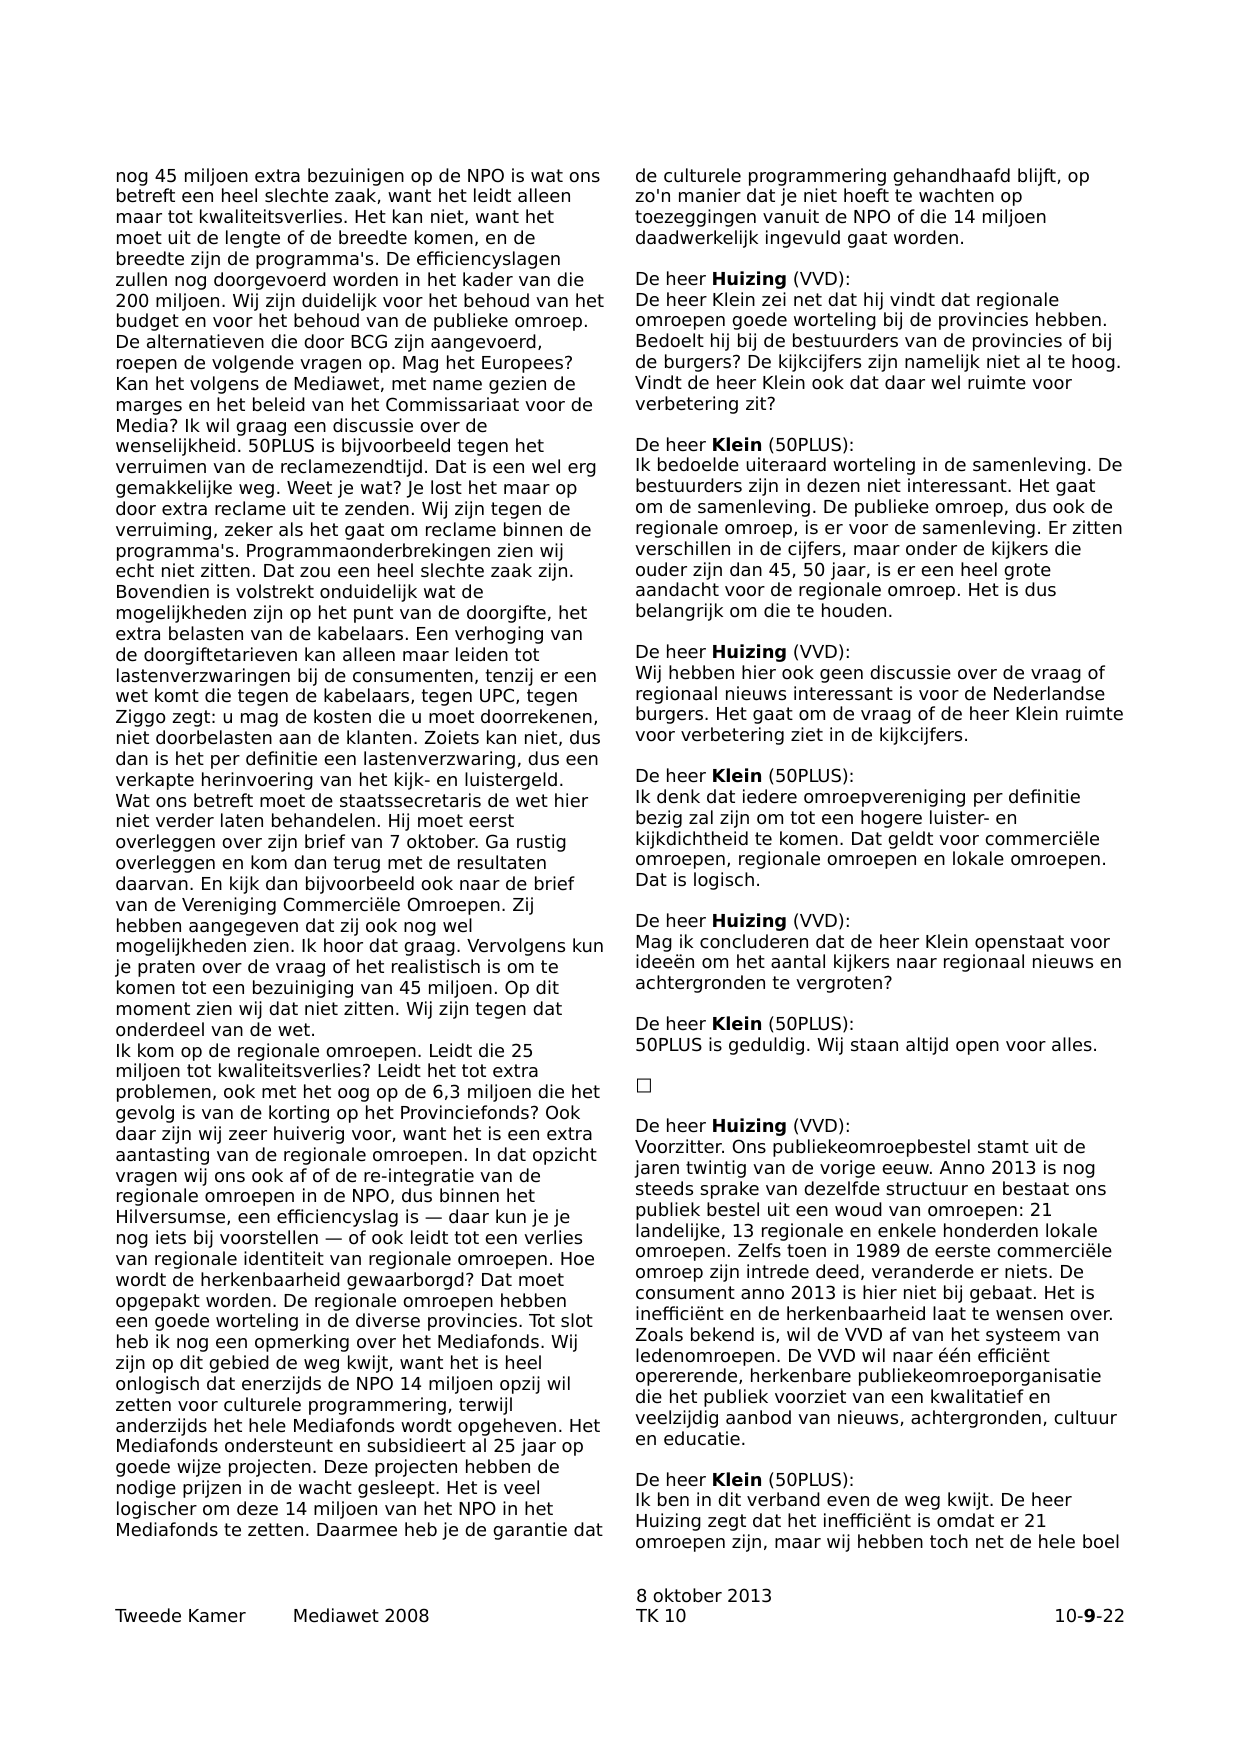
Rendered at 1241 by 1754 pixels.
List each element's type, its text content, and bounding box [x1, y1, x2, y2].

text De heer Klein zei net dat hij vindt dat regionale omroepen goede worteling bij de provincies hebben. Bedoelt hij bij de bestuurders van de provincies of bij de burgers? De kijkcijfers zijn namelijk niet al te hoog. Vindt de heer Klein ook dat daar wel ruimte voor verbetering zit? [635, 289, 1125, 414]
text De heer Huizing (VVD): [635, 269, 1125, 289]
text Ik kom op de regionale omroepen. Leidt die 25 miljoen tot kwaliteitsverlies? Leidt het tot extra problemen, ook met het oog op de 6,3 miljoen die het gevolg is van de korting op het Provinciefonds? Ook daar zijn wij zeer huiverig voor, want het is een extra aantasting van de regionale omroepen. In dat opzicht vragen wij ons ook af of de re-integratie van de regionale omroepen in de NPO, dus binnen het Hilversumse, een efficiencyslag is — daar kun je je nog iets bij voorstellen — of ook leidt tot een verlies van regionale identiteit van regionale omroepen. Hoe wordt de herkenbaarheid gewaarborgd? Dat moet opgepakt worden. De regionale omroepen hebben een goede worteling in de diverse provincies. Tot slot heb ik nog een opmerking over het Mediafonds. Wij zijn op dit gebied de weg kwijt, want het is heel onlogisch dat enerzijds de NPO 14 miljoen opzij wil zetten voor culturele programmering, terwijl anderzijds het hele Mediafonds wordt opgeheven. Het Mediafonds ondersteunt en subsidieert al 25 jaar op goede wijze projecten. Deze projecten hebben de nodige prijzen in de wacht gesleept. Het is veel logischer om deze 14 miljoen van het NPO in het Mediafonds te zetten. Daarmee heb je de garantie dat [115, 1040, 605, 1540]
text Wat ons betreft moet de staatssecretaris de wet hier niet verder laten behandelen. Hij moet eerst overleggen over zijn brief van 7 oktober. Ga rustig overleggen en kom dan terug met de resultaten daarvan. En kijk dan bijvoorbeeld ook naar de brief van de Vereniging Commerciële Omroepen. Zij hebben aangegeven dat zij ook nog wel mogelijkheden zien. Ik hoor dat graag. Vervolgens kun je praten over de vraag of het realistisch is om te komen tot een bezuiniging van 45 miljoen. Op dit moment zien wij dat niet zitten. Wij zijn tegen dat onderdeel van de wet. [115, 790, 605, 1040]
text De heer Huizing (VVD): [635, 642, 1125, 662]
text Mag ik concluderen dat de heer Klein openstaat voor ideeën om het aantal kijkers naar regionaal nieuws en achtergronden te vergroten? [635, 931, 1125, 994]
text Ik denk dat iedere omroepvereniging per definitie bezig zal zijn om tot een hogere luister- en kijkdichtheid te komen. Dat geldt voor commerciële omroepen, regionale omroepen en lokale omroepen. Dat is logisch. [635, 787, 1125, 891]
text Voorzitter. Ons publiekeomroepbestel stamt uit de jaren twintig van de vorige eeuw. Anno 2013 is nog steeds sprake van dezelfde structuur en bestaat ons publiek bestel uit een woud van omroepen: 21 landelijke, 13 regionale en enkele honderden lokale omroepen. Zelfs toen in 1989 de eerste commerciële omroep zijn intrede deed, veranderde er niets. De consument anno 2013 is hier niet bij gebaat. Het is inefficiënt en de herkenbaarheid laat te wensen over. Zoals bekend is, wil de VVD af van het systeem van ledenomroepen. De VVD wil naar één efficiënt opererende, herkenbare publiekeomroeporganisatie die het publiek voorziet van een kwalitatief en veelzijdig aanbod van nieuws, achtergronden, cultuur en educatie. [635, 1137, 1125, 1449]
text De heer Klein (50PLUS): [635, 1014, 1125, 1035]
text Ik bedoelde uiteraard worteling in de samenleving. De bestuurders zijn in dezen niet interessant. Het gaat om de samenleving. De publieke omroep, dus ook de regionale omroep, is er voor de samenleving. Er zitten verschillen in de cijfers, maar onder de kijkers die ouder zijn dan 45, 50 jaar, is er een heel grote aandacht voor de regionale omroep. Het is dus belangrijk om die te houden. [635, 455, 1125, 622]
text Ik ben in dit verband even de weg kwijt. De heer Huizing zegt dat het inefficiënt is omdat er 21 omroepen zijn, maar wij hebben toch net de hele boel [635, 1490, 1125, 1553]
text De heer Klein (50PLUS): [635, 766, 1125, 787]
text De heer Huizing (VVD): [635, 1116, 1125, 1137]
text ⬜ [635, 1076, 1125, 1096]
text nog 45 miljoen extra bezuinigen op de NPO is wat ons betreft een heel slechte zaak, want het leidt alleen maar tot kwaliteitsverlies. Het kan niet, want het moet uit de lengte of de breedte komen, en de breedte zijn de programma's. De efficiencyslagen zullen nog doorgevoerd worden in het kader van die 200 miljoen. Wij zijn duidelijk voor het behoud van het budget en voor het behoud van de publieke omroep. [115, 165, 605, 332]
text 50PLUS is geduldig. Wij staan altijd open voor alles. [635, 1035, 1125, 1056]
text Wij hebben hier ook geen discussie over de vraag of regionaal nieuws interessant is voor de Nederlandse burgers. Het gaat om de vraag of de heer Klein ruimte voor verbetering ziet in de kijkcijfers. [635, 662, 1125, 746]
text De alternatieven die door BCG zijn aangevoerd, roepen de volgende vragen op. Mag het Europees? Kan het volgens de Mediawet, met name gezien de marges en het beleid van het Commissariaat voor de Media? Ik wil graag een discussie over de wenselijkheid. 50PLUS is bijvoorbeeld tegen het verruimen van de reclamezendtijd. Dat is een wel erg gemakkelijke weg. Weet je wat? Je lost het maar op door extra reclame uit te zenden. Wij zijn tegen de verruiming, zeker als het gaat om reclame binnen de programma's. Programmaonderbrekingen zien wij echt niet zitten. Dat zou een heel slechte zaak zijn. Bovendien is volstrekt onduidelijk wat de mogelijkheden zijn op het punt van de doorgifte, het extra belasten van de kabelaars. Een verhoging van de doorgiftetarieven kan alleen maar leiden tot lastenverzwaringen bij de consumenten, tenzij er een wet komt die tegen de kabelaars, tegen UPC, tegen Ziggo zegt: u mag de kosten die u moet doorrekenen, niet doorbelasten aan de klanten. Zoiets kan niet, dus dan is het per definitie een lastenverzwaring, dus een verkapte herinvoering van het kijk- en luistergeld. [115, 332, 605, 790]
text De heer Klein (50PLUS): [635, 1469, 1125, 1490]
text de culturele programmering gehandhaafd blijft, op zo'n manier dat je niet hoeft te wachten op toezeggingen vanuit de NPO of die 14 miljoen daadwerkelijk ingevuld gaat worden. [635, 165, 1125, 249]
text De heer Klein (50PLUS): [635, 434, 1125, 455]
text De heer Huizing (VVD): [635, 911, 1125, 931]
